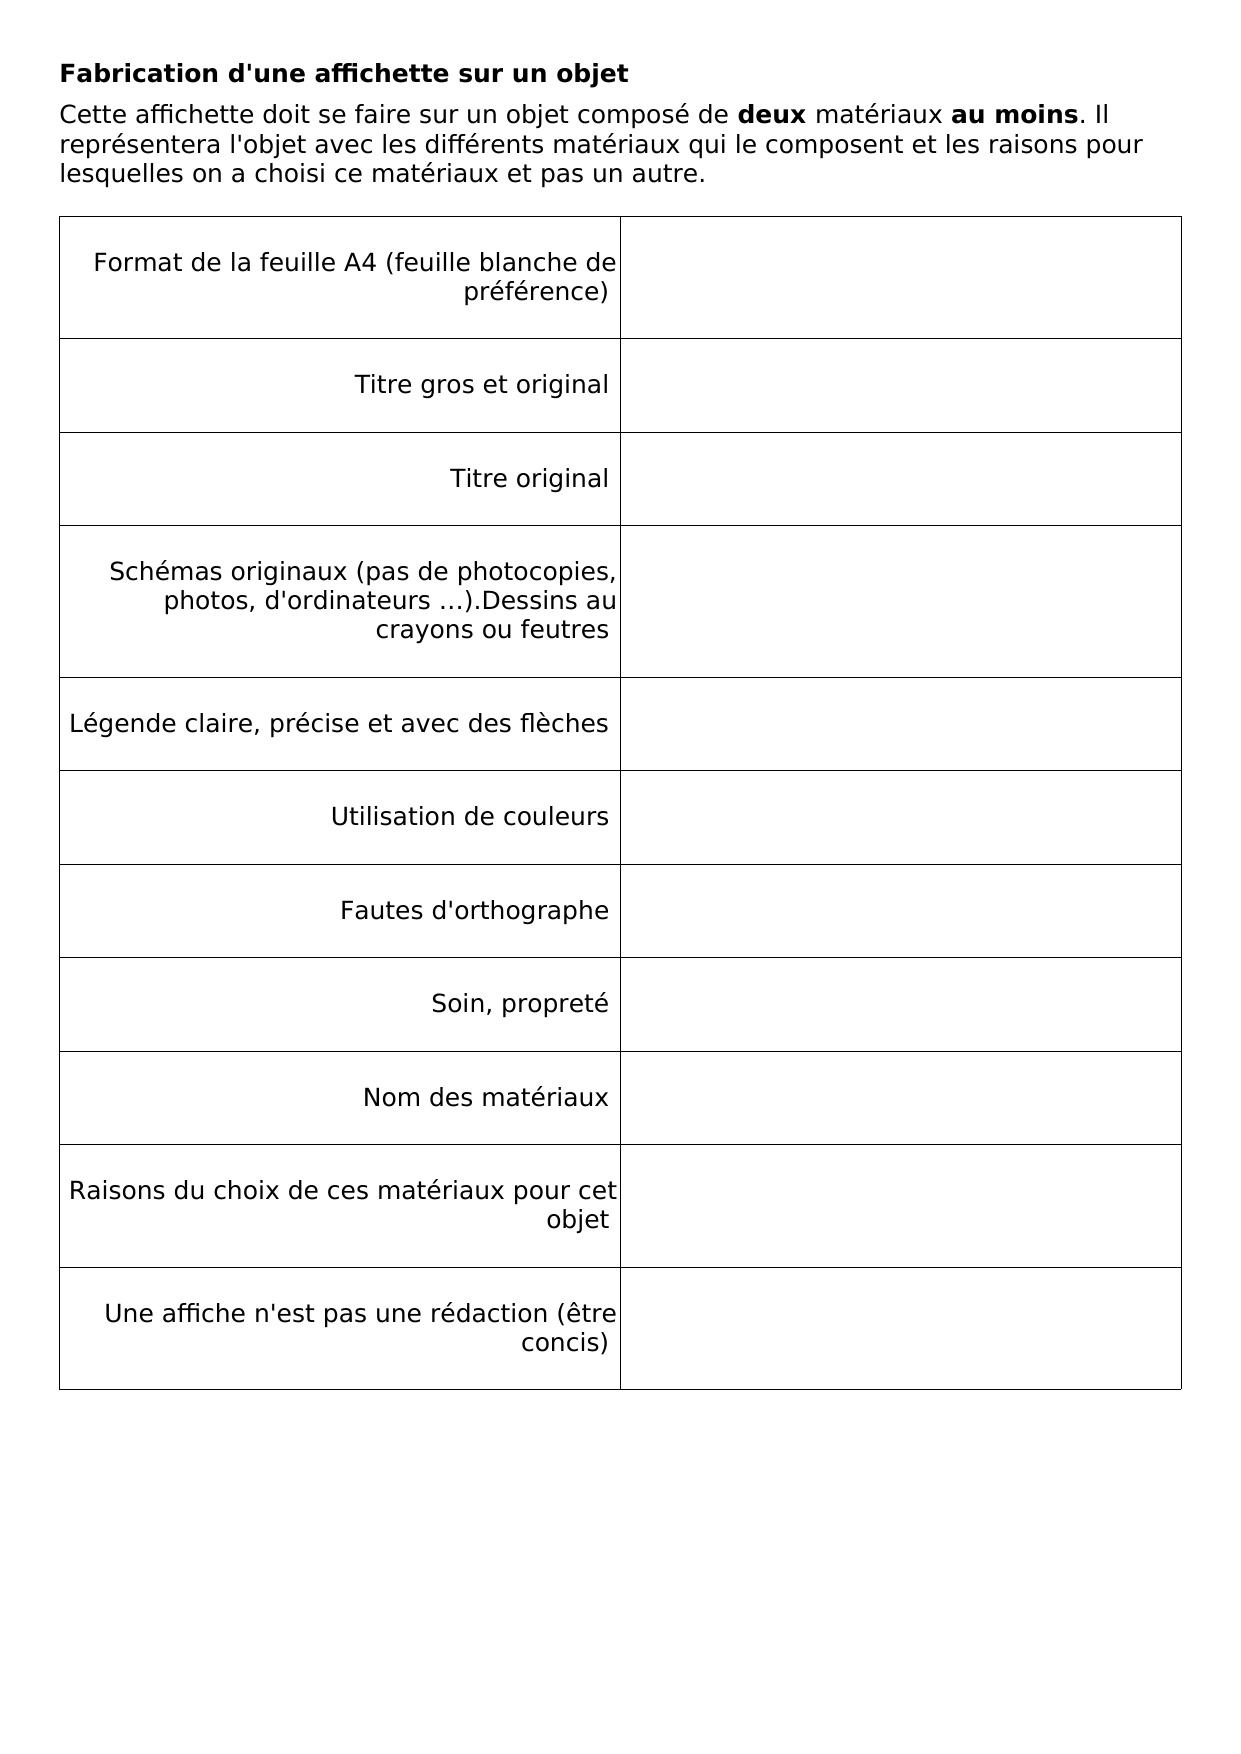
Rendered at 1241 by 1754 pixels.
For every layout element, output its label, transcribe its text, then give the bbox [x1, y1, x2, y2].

table_cell Nom des matériaux [60, 1052, 620, 1144]
text Cette affichette doit se faire sur un objet composé de deux matériaux au moins. Il représentera l'objet avec les différents matériaux qui le composent et les raisons pour lesquelles on a choisi ce matériaux et pas un autre. [59, 101, 1181, 188]
table_cell [621, 865, 1181, 957]
table_cell [621, 1052, 1181, 1144]
table_cell [621, 1268, 1181, 1389]
table_cell [621, 433, 1181, 525]
table_cell [621, 771, 1181, 864]
table_cell [621, 958, 1181, 1051]
table_cell Une affiche n'est pas une rédaction (être concis) [60, 1268, 620, 1389]
table_cell Schémas originaux (pas de photocopies, photos, d'ordinateurs …).Dessins au crayons ou feutres [60, 526, 620, 677]
table_cell Titre original [60, 433, 620, 525]
text Fabrication d'une affichette sur un objet [59, 59, 1181, 88]
table_cell Utilisation de couleurs [60, 771, 620, 864]
table_cell Titre gros et original [60, 339, 620, 432]
table_cell Fautes d'orthographe [60, 865, 620, 957]
table_cell Soin, propreté [60, 958, 620, 1051]
table_cell Légende claire, précise et avec des flèches [60, 678, 620, 770]
table_header [621, 217, 1181, 338]
table_cell [621, 1145, 1181, 1267]
table_header Format de la feuille A4 (feuille blanche de préférence) [60, 217, 620, 338]
table_cell Raisons du choix de ces matériaux pour cet objet [60, 1145, 620, 1267]
table_cell [621, 339, 1181, 432]
table_cell [621, 526, 1181, 677]
table_cell [621, 678, 1181, 770]
